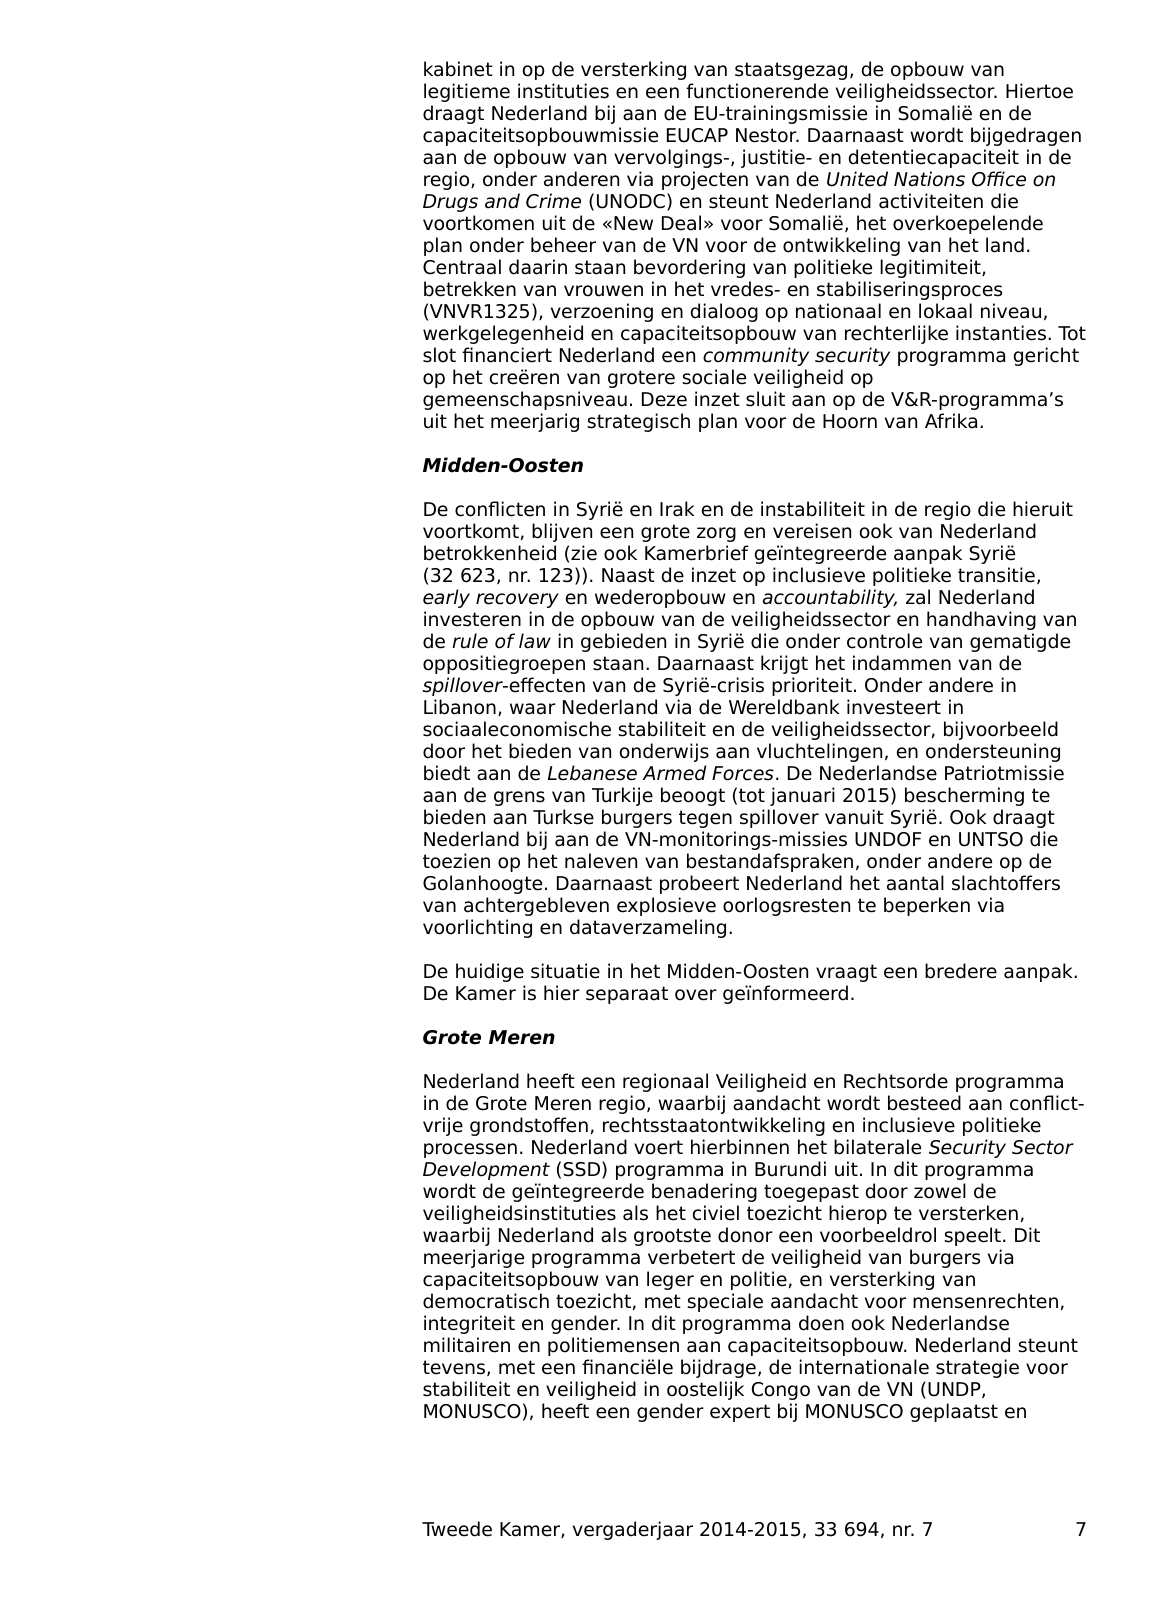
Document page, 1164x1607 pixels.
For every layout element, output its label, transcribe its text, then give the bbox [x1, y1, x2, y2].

text De huidige situatie in het Midden-Oosten vraagt een bredere aanpak. De Kamer is hier separaat over geïnformeerd. [422, 961, 1087, 1005]
subtitle Midden-Oosten [422, 455, 1087, 477]
subtitle Grote Meren [422, 1027, 1087, 1049]
text Nederland heeft een regionaal Veiligheid en Rechtsorde programma in de Grote Meren regio, waarbij aandacht wordt besteed aan conflict-vrije grondstoffen, rechtsstaatontwikkeling en inclusieve politieke processen. Nederland voert hierbinnen het bilaterale Security Sector Development (SSD) programma in Burundi uit. In dit programma wordt de geïntegreerde benadering toegepast door zowel de veiligheidsinstituties als het civiel toezicht hierop te versterken, waarbij Nederland als grootste donor een voorbeeldrol speelt. Dit meerjarige programma verbetert de veiligheid van burgers via capaciteitsopbouw van leger en politie, en versterking van democratisch toezicht, met speciale aandacht voor mensenrechten, integriteit en gender. In dit programma doen ook Nederlandse militairen en politiemensen aan capaciteitsopbouw. Nederland steunt tevens, met een financiële bijdrage, de internationale strategie voor stabiliteit en veiligheid in oostelijk Congo van de VN (UNDP, MONUSCO), heeft een gender expert bij MONUSCO geplaatst en [422, 1071, 1087, 1423]
text kabinet in op de versterking van staatsgezag, de opbouw van legitieme instituties en een functionerende veiligheidssector. Hiertoe draagt Nederland bij aan de EU-trainingsmissie in Somalië en de capaciteitsopbouwmissie EUCAP Nestor. Daarnaast wordt bijgedragen aan de opbouw van vervolgings-, justitie- en detentiecapaciteit in de regio, onder anderen via projecten van de United Nations Office on Drugs and Crime (UNODC) en steunt Nederland activiteiten die voortkomen uit de «New Deal» voor Somalië, het overkoepelende plan onder beheer van de VN voor de ontwikkeling van het land. Centraal daarin staan bevordering van politieke legitimiteit, betrekken van vrouwen in het vredes- en stabiliseringsproces (VNVR1325), verzoening en dialoog op nationaal en lokaal niveau, werkgelegenheid en capaciteitsopbouw van rechterlijke instanties. Tot slot financiert Nederland een community security programma gericht op het creëren van grotere sociale veiligheid op gemeenschapsniveau. Deze inzet sluit aan op de V&R-programma’s uit het meerjarig strategisch plan voor de Hoorn van Afrika. [422, 59, 1087, 433]
text De conflicten in Syrië en Irak en de instabiliteit in de regio die hieruit voortkomt, blijven een grote zorg en vereisen ook van Nederland betrokkenheid (zie ook Kamerbrief geïntegreerde aanpak Syrië (32 623, nr. 123)). Naast de inzet op inclusieve politieke transitie, early recovery en wederopbouw en accountability, zal Nederland investeren in de opbouw van de veiligheidssector en handhaving van de rule of law in gebieden in Syrië die onder controle van gematigde oppositiegroepen staan. Daarnaast krijgt het indammen van de spillover-effecten van de Syrië-crisis prioriteit. Onder andere in Libanon, waar Nederland via de Wereldbank investeert in sociaaleconomische stabiliteit en de veiligheidssector, bijvoorbeeld door het bieden van onderwijs aan vluchtelingen, en ondersteuning biedt aan de Lebanese Armed Forces. De Nederlandse Patriotmissie aan de grens van Turkije beoogt (tot januari 2015) bescherming te bieden aan Turkse burgers tegen spillover vanuit Syrië. Ook draagt Nederland bij aan de VN-monitorings-missies UNDOF en UNTSO die toezien op het naleven van bestandafspraken, onder andere op de Golanhoogte. Daarnaast probeert Nederland het aantal slachtoffers van achtergebleven explosieve oorlogsresten te beperken via voorlichting en dataverzameling. [422, 499, 1087, 939]
